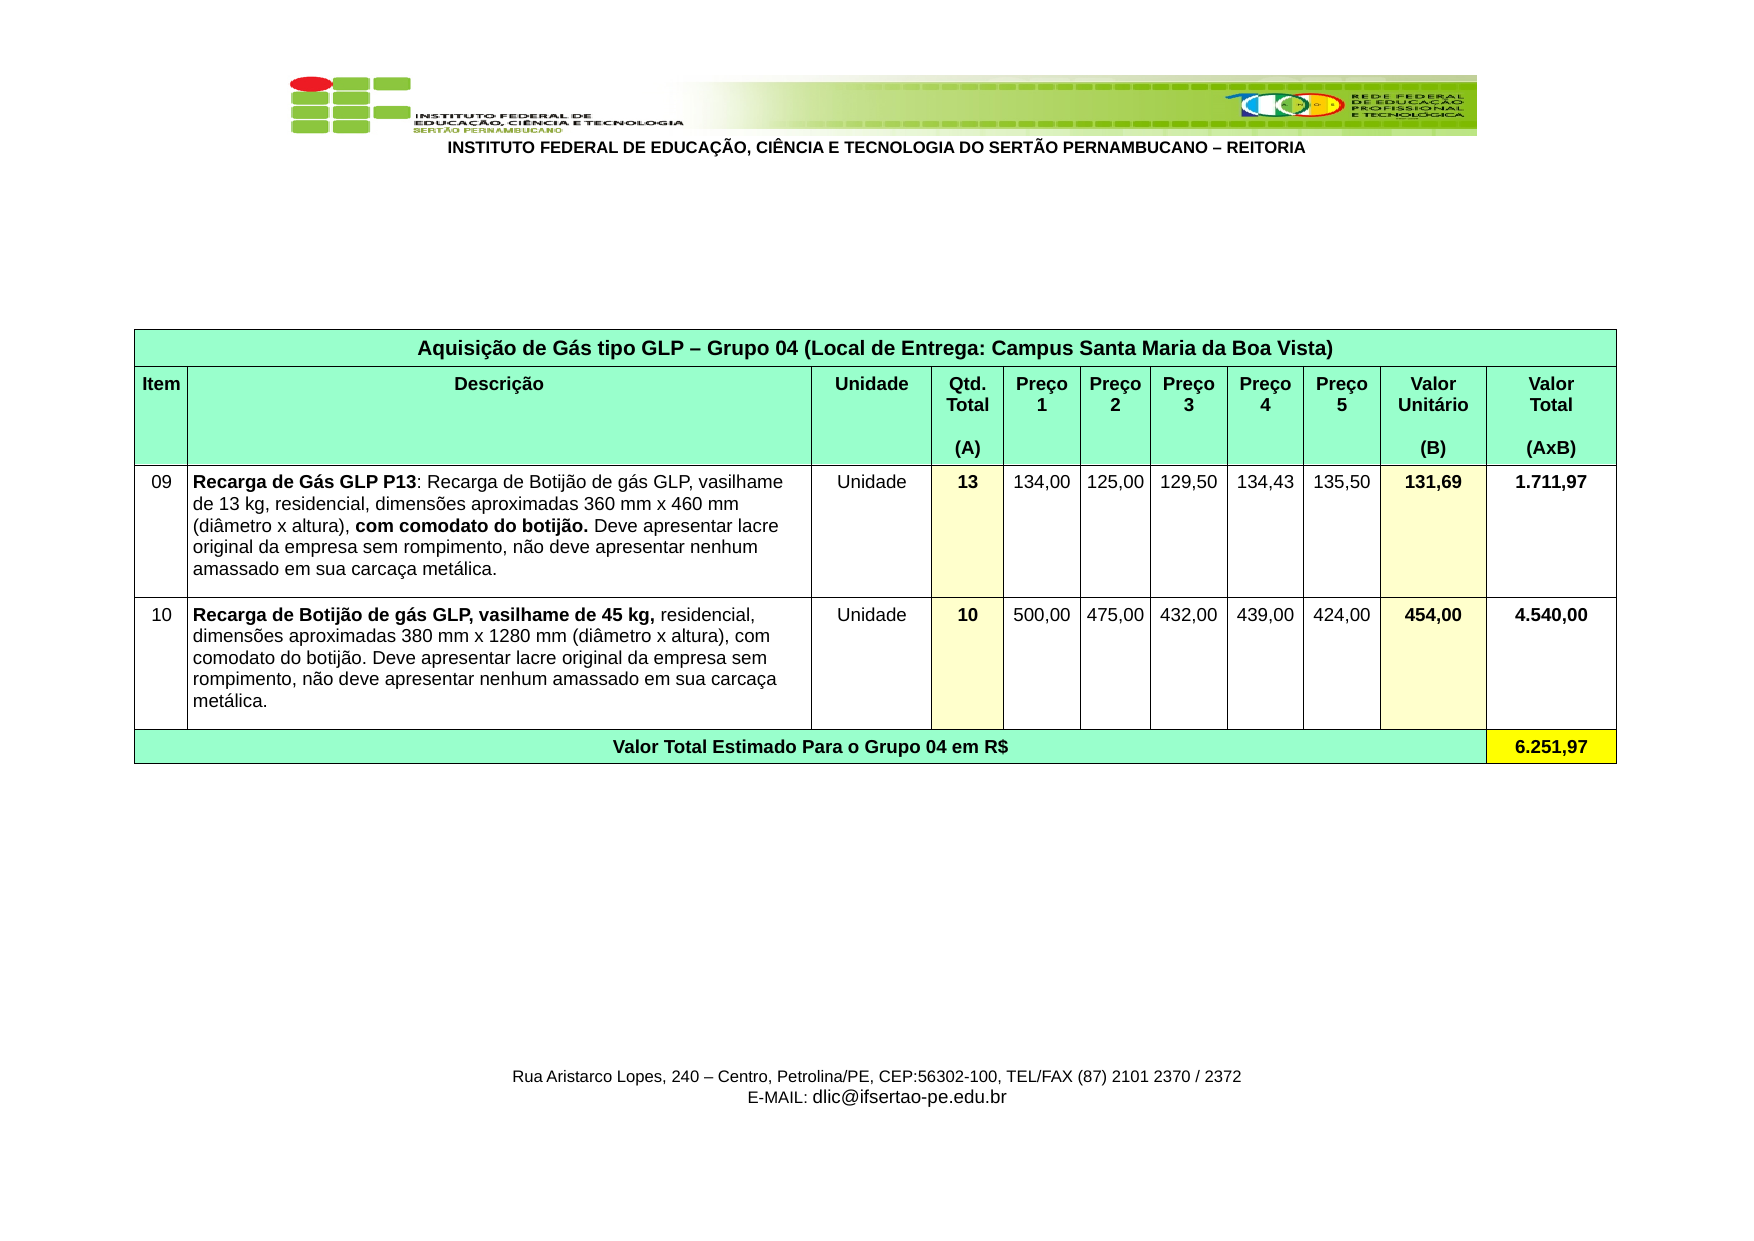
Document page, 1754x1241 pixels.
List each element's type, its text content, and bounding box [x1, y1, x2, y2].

table_cell 4.540,00 [1487, 598, 1616, 729]
table_cell 09 [135, 466, 187, 597]
table_cell Valor Total Estimado Para o Grupo 04 em R$ [135, 730, 1486, 763]
table_cell 134,43 [1228, 466, 1303, 597]
table_cell Preço 3 [1151, 367, 1227, 464]
table_cell Preço 5 [1304, 367, 1380, 464]
table_cell Preço 4 [1228, 367, 1303, 464]
table_cell Unidade [812, 598, 931, 729]
table_cell 475,00 [1081, 598, 1150, 729]
table_cell 6.251,97 [1487, 730, 1616, 763]
table_cell 134,00 [1004, 466, 1080, 597]
table_cell 10 [135, 598, 187, 729]
table_cell Valor Unitário (B) [1381, 367, 1486, 464]
table_cell 131,69 [1381, 466, 1486, 597]
table_cell 135,50 [1304, 466, 1380, 597]
table_cell Unidade [812, 466, 931, 597]
table_cell Descrição [188, 367, 811, 464]
table_cell Preço 2 [1081, 367, 1150, 464]
table_cell 454,00 [1381, 598, 1486, 729]
table_cell 129,50 [1151, 466, 1227, 597]
table_cell Preço 1 [1004, 367, 1080, 464]
table_cell 424,00 [1304, 598, 1380, 729]
table_header Aquisição de Gás tipo GLP – Grupo 04 (Local de Entrega: Campus Santa Maria da Boa Vista) [135, 330, 1616, 366]
table_cell 439,00 [1228, 598, 1303, 729]
table_cell Qtd. Total (A) [932, 367, 1003, 464]
table_cell Unidade [812, 367, 931, 464]
table_cell 1.711,97 [1487, 466, 1616, 597]
table_cell Valor Total (AxB) [1487, 367, 1616, 464]
table_cell 500,00 [1004, 598, 1080, 729]
table_cell 432,00 [1151, 598, 1227, 729]
table_cell 13 [932, 466, 1003, 597]
table_cell 10 [932, 598, 1003, 729]
table_cell 125,00 [1081, 466, 1150, 597]
table_cell Recarga de Botijão de gás GLP, vasilhame de 45 kg, residencial, dimensões aproximadas 380 mm x 1280 mm (diâmetro x altura), com comodato do botijão. Deve apresentar lacre original da empresa sem rompimento, não deve apresentar nenhum amassado em sua carcaça metálica. [188, 598, 811, 729]
table_cell Recarga de Gás GLP P13: Recarga de Botijão de gás GLP, vasilhame de 13 kg, residencial, dimensões aproximadas 360 mm x 460 mm (diâmetro x altura), com comodato do botijão. Deve apresentar lacre original da empresa sem rompimento, não deve apresentar nenhum amassado em sua carcaça metálica. [188, 466, 811, 597]
table_cell Item [135, 367, 187, 464]
